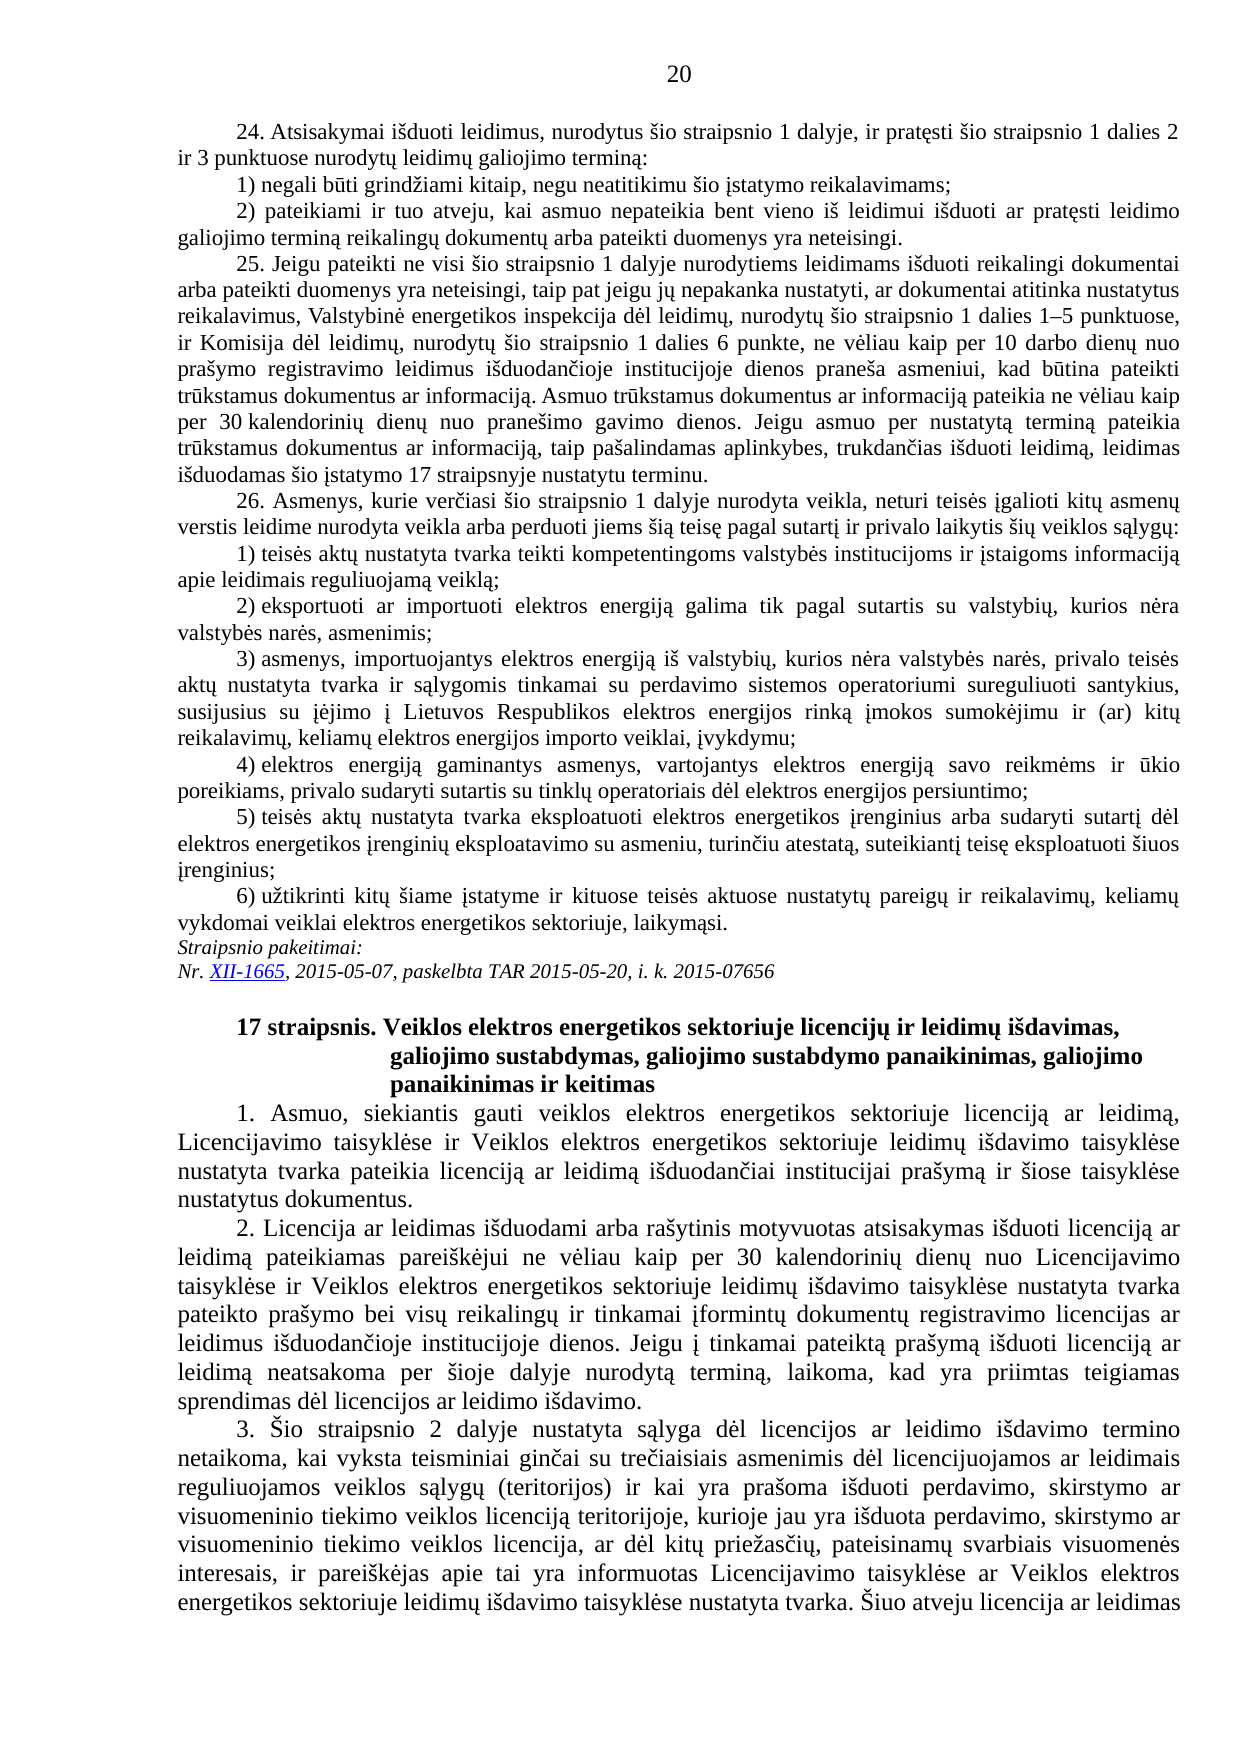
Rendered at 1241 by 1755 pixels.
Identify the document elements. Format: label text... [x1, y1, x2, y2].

text 2) pateikiami ir tuo atveju, kai asmuo nepateikia bent vieno iš leidimui išduoti ar pratęsti leidimo galiojimo terminą reikalingų dokumentų arba pateikti duomenys yra neteisingi. [177, 197, 1181, 250]
text 2. Licencija ar leidimas išduodami arba rašytinis motyvuotas atsisakymas išduoti licenciją ar leidimą pateikiamas pareiškėjui ne vėliau kaip per 30 kalendorinių dienų nuo Licencijavimo taisyklėse ir Veiklos elektros energetikos sektoriuje leidimų išdavimo taisyklėse nustatyta tvarka pateikto prašymo bei visų reikalingų ir tinkamai įformintų dokumentų registravimo licencijas ar leidimus išduodančioje institucijoje dienos. Jeigu į tinkamai pateiktą prašymą išduoti licenciją ar leidimą neatsakoma per šioje dalyje nurodytą terminą, laikoma, kad yra priimtas teigiamas sprendimas dėl licencijos ar leidimo išdavimo. [177, 1213, 1181, 1414]
text Nr. XII-1665, 2015-05-07, paskelbta TAR 2015-05-20, i. k. 2015-07656 [177, 959, 1181, 983]
text 1) negali būti grindžiami kitaip, negu neatitikimu šio įstatymo reikalavimams; [177, 171, 1181, 197]
text 3. Šio straipsnio 2 dalyje nustatyta sąlyga dėl licencijos ar leidimo išdavimo termino netaikoma, kai vyksta teisminiai ginčai su trečiaisiais asmenimis dėl licencijuojamos ar leidimais reguliuojamos veiklos sąlygų (teritorijos) ir kai yra prašoma išduoti perdavimo, skirstymo ar visuomeninio tiekimo veiklos licenciją teritorijoje, kurioje jau yra išduota perdavimo, skirstymo ar visuomeninio tiekimo veiklos licencija, ar dėl kitų priežasčių, pateisinamų svarbiais visuomenės interesais, ir pareiškėjas apie tai yra informuotas Licencijavimo taisyklėse ar Veiklos elektros energetikos sektoriuje leidimų išdavimo taisyklėse nustatyta tvarka. Šiuo atveju licencija ar leidimas [177, 1414, 1181, 1616]
text 6) užtikrinti kitų šiame įstatyme ir kituose teisės aktuose nustatytų pareigų ir reikalavimų, keliamų vykdomai veiklai elektros energetikos sektoriuje, laikymąsi. [177, 882, 1181, 935]
text 5) teisės aktų nustatyta tvarka eksploatuoti elektros energetikos įrenginius arba sudaryti sutartį dėl elektros energetikos įrenginių eksploatavimo su asmeniu, turinčiu atestatą, suteikiantį teisę eksploatuoti šiuos įrenginius; [177, 803, 1181, 882]
text Straipsnio pakeitimai: [177, 935, 1181, 959]
text 1) teisės aktų nustatyta tvarka teikti kompetentingoms valstybės institucijoms ir įstaigoms informaciją apie leidimais reguliuojamą veiklą; [177, 540, 1181, 592]
text 2) eksportuoti ar importuoti elektros energiją galima tik pagal sutartis su valstybių, kurios nėra valstybės narės, asmenimis; [177, 592, 1181, 645]
text 25. Jeigu pateikti ne visi šio straipsnio 1 dalyje nurodytiems leidimams išduoti reikalingi dokumentai arba pateikti duomenys yra neteisingi, taip pat jeigu jų nepakanka nustatyti, ar dokumentai atitinka nustatytus reikalavimus, Valstybinė energetikos inspekcija dėl leidimų, nurodytų šio straipsnio 1 dalies 1–5 punktuose, ir Komisija dėl leidimų, nurodytų šio straipsnio 1 dalies 6 punkte, ne vėliau kaip per 10 darbo dienų nuo prašymo registravimo leidimus išduodančioje institucijoje dienos praneša asmeniui, kad būtina pateikti trūkstamus dokumentus ar informaciją. Asmuo trūkstamus dokumentus ar informaciją pateikia ne vėliau kaip per 30 kalendorinių dienų nuo pranešimo gavimo dienos. Jeigu asmuo per nustatytą terminą pateikia trūkstamus dokumentus ar informaciją, taip pašalindamas aplinkybes, trukdančias išduoti leidimą, leidimas išduodamas šio įstatymo 17 straipsnyje nustatytu terminu. [177, 250, 1181, 487]
text 4) elektros energiją gaminantys asmenys, vartojantys elektros energiją savo reikmėms ir ūkio poreikiams, privalo sudaryti sutartis su tinklų operatoriais dėl elektros energijos persiuntimo; [177, 751, 1181, 803]
text 1. Asmuo, siekiantis gauti veiklos elektros energetikos sektoriuje licenciją ar leidimą, Licencijavimo taisyklėse ir Veiklos elektros energetikos sektoriuje leidimų išdavimo taisyklėse nustatyta tvarka pateikia licenciją ar leidimą išduodančiai institucijai prašymą ir šiose taisyklėse nustatytus dokumentus. [177, 1098, 1181, 1213]
text 3) asmenys, importuojantys elektros energiją iš valstybių, kurios nėra valstybės narės, privalo teisės aktų nustatyta tvarka ir sąlygomis tinkamai su perdavimo sistemos operatoriumi sureguliuoti santykius, susijusius su įėjimo į Lietuvos Respublikos elektros energijos rinką įmokos sumokėjimu ir (ar) kitų reikalavimų, keliamų elektros energijos importo veiklai, įvykdymu; [177, 645, 1181, 751]
text 17 straipsnis. Veiklos elektros energetikos sektoriuje licencijų ir leidimų išdavimas, galiojimo sustabdymas, galiojimo sustabdymo panaikinimas, galiojimo panaikinimas ir keitimas [236, 1012, 1181, 1098]
text 24. Atsisakymai išduoti leidimus, nurodytus šio straipsnio 1 dalyje, ir pratęsti šio straipsnio 1 dalies 2 ir 3 punktuose nurodytų leidimų galiojimo terminą: [177, 118, 1181, 171]
text 26. Asmenys, kurie verčiasi šio straipsnio 1 dalyje nurodyta veikla, neturi teisės įgalioti kitų asmenų verstis leidime nurodyta veikla arba perduoti jiems šią teisę pagal sutartį ir privalo laikytis šių veiklos sąlygų: [177, 487, 1181, 540]
